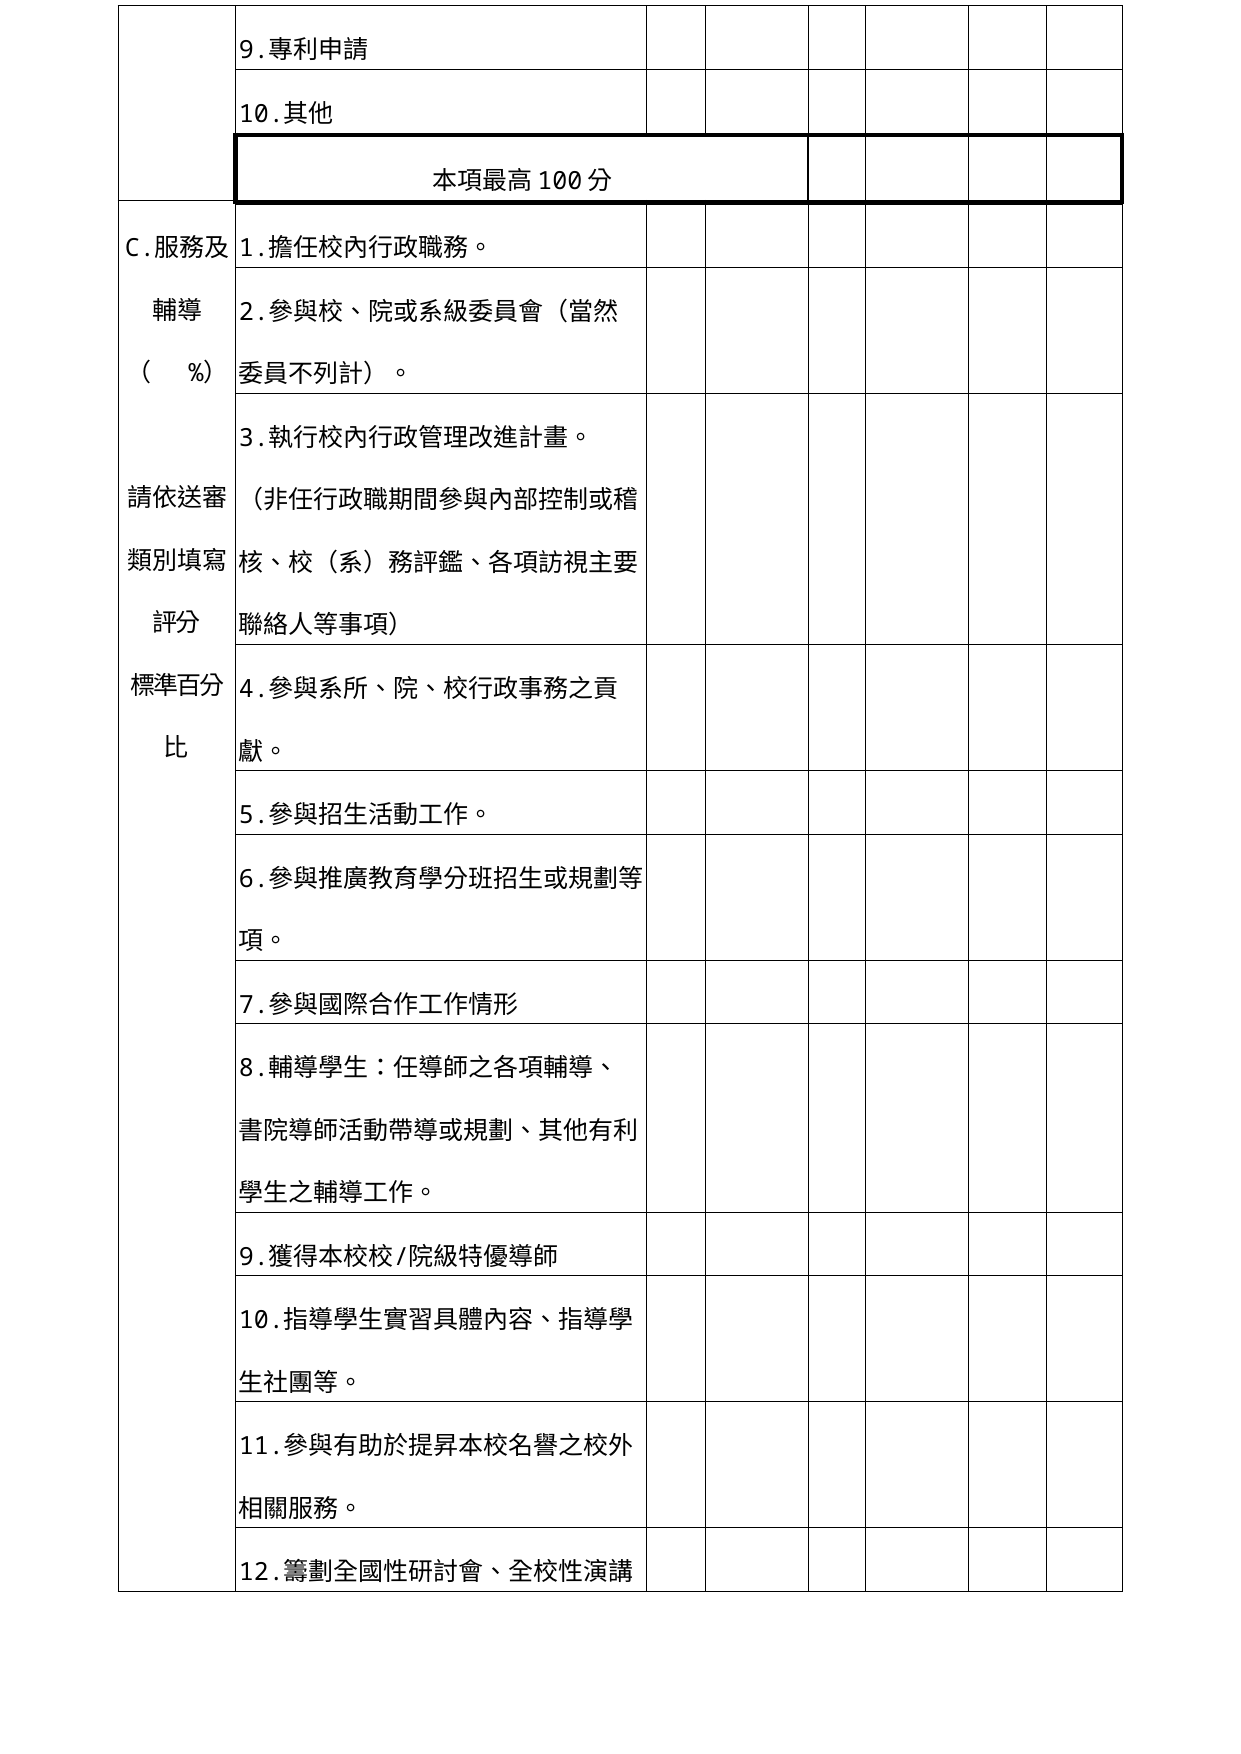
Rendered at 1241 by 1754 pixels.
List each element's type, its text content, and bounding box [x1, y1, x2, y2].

table_cell 3.執行校內行政管理改進計畫。（非任行政職期間參與內部控制或稽核、校（系）務評鑑、各項訪視主要聯絡人等事項） [236, 394, 646, 644]
table_cell [647, 1024, 705, 1212]
table_cell 本項最高100分 [238, 137, 807, 200]
table_cell [866, 1276, 968, 1401]
table_cell [866, 6, 968, 69]
table_cell [866, 394, 968, 644]
table_cell C.服務及 輔導 （ %） 請依送審類別填寫評分 標準百分比 [119, 201, 235, 1591]
table_cell 1.擔任校內行政職務。 [236, 205, 646, 267]
table_cell [969, 1213, 1046, 1275]
table_cell [809, 1276, 865, 1401]
table_cell [1047, 1528, 1122, 1591]
table_cell [809, 1402, 865, 1527]
table_cell [809, 1528, 865, 1591]
table_cell [866, 1528, 968, 1591]
table_cell [706, 1213, 808, 1275]
table_cell 7.參與國際合作工作情形 [236, 961, 646, 1023]
table_cell [647, 771, 705, 833]
table_cell [647, 205, 705, 267]
table_cell [1047, 961, 1122, 1023]
table_cell [647, 394, 705, 644]
table_cell [1047, 137, 1120, 200]
table_cell 12.籌劃全國性研討會、全校性演講 [236, 1528, 646, 1591]
table_cell [809, 645, 865, 770]
table_cell 10.指導學生實習具體內容、指導學生社團等。 [236, 1276, 646, 1401]
table_cell [706, 6, 808, 69]
table_cell [119, 6, 235, 200]
table_cell [706, 205, 808, 267]
table_cell [647, 6, 705, 69]
table_cell 4.參與系所、院、校行政事務之貢獻。 [236, 645, 646, 770]
table_cell [706, 1276, 808, 1401]
table_cell [866, 1402, 968, 1527]
table_cell [1047, 70, 1122, 132]
table_cell 10.其他 [236, 70, 646, 132]
table_cell [647, 1528, 705, 1591]
table_cell [866, 70, 968, 132]
table_cell [647, 268, 705, 393]
table_cell [809, 394, 865, 644]
table_cell [969, 961, 1046, 1023]
table_cell [866, 835, 968, 959]
table_cell [809, 205, 865, 267]
table_cell [1047, 6, 1122, 69]
table_cell [809, 771, 865, 833]
table_cell [809, 70, 865, 132]
table_cell [706, 961, 808, 1023]
table_cell [809, 137, 865, 200]
table_cell 5.參與招生活動工作。 [236, 771, 646, 833]
table_cell [969, 1528, 1046, 1591]
table_cell [706, 70, 808, 132]
table_cell [969, 835, 1046, 959]
table_cell [1047, 1276, 1122, 1401]
table_cell [1047, 645, 1122, 770]
table_cell [706, 268, 808, 393]
table_cell [647, 1402, 705, 1527]
table_cell [706, 835, 808, 959]
table_cell [969, 1402, 1046, 1527]
table_cell [1047, 771, 1122, 833]
table_cell 11.參與有助於提昇本校名譽之校外相關服務。 [236, 1402, 646, 1527]
table_cell [969, 70, 1046, 132]
table_cell [1047, 394, 1122, 644]
table_cell 9.獲得本校校/院級特優導師 [236, 1213, 646, 1275]
table_cell [706, 645, 808, 770]
table_cell [647, 1213, 705, 1275]
table_cell [809, 961, 865, 1023]
table_cell [969, 1276, 1046, 1401]
table_cell [706, 1024, 808, 1212]
table_cell [866, 137, 968, 200]
table_cell 6.參與推廣教育學分班招生或規劃等項。 [236, 835, 646, 959]
table_cell [969, 771, 1046, 833]
table_cell [647, 835, 705, 959]
table_cell [969, 1024, 1046, 1212]
table_cell [969, 137, 1046, 200]
table_cell [1047, 835, 1122, 959]
table_cell [1047, 1024, 1122, 1212]
table_cell [969, 205, 1046, 267]
table_cell [809, 835, 865, 959]
table_cell [1047, 1213, 1122, 1275]
table_cell [706, 771, 808, 833]
table_cell [866, 961, 968, 1023]
table_cell [969, 394, 1046, 644]
table_cell [647, 1276, 705, 1401]
table_cell [647, 70, 705, 132]
table_cell [969, 268, 1046, 393]
table_cell [647, 645, 705, 770]
table_cell [866, 205, 968, 267]
table_cell [706, 1528, 808, 1591]
table_cell [1047, 1402, 1122, 1527]
table_cell [809, 268, 865, 393]
table_cell [706, 394, 808, 644]
table_cell [969, 6, 1046, 69]
table_cell [866, 771, 968, 833]
table_cell [866, 1024, 968, 1212]
table_cell [969, 645, 1046, 770]
table_cell [647, 961, 705, 1023]
table_cell [866, 645, 968, 770]
table_cell [1047, 268, 1122, 393]
table_cell [706, 1402, 808, 1527]
table_cell [809, 6, 865, 69]
table_cell 9.專利申請 [236, 6, 646, 69]
table_cell [866, 1213, 968, 1275]
table_cell [1047, 205, 1122, 267]
table_cell 8.輔導學生：任導師之各項輔導、書院導師活動帶導或規劃、其他有利學生之輔導工作。 [236, 1024, 646, 1212]
table_cell [809, 1024, 865, 1212]
table_cell [866, 268, 968, 393]
table_cell [809, 1213, 865, 1275]
table_cell 2.參與校、院或系級委員會（當然委員不列計）。 [236, 268, 646, 393]
